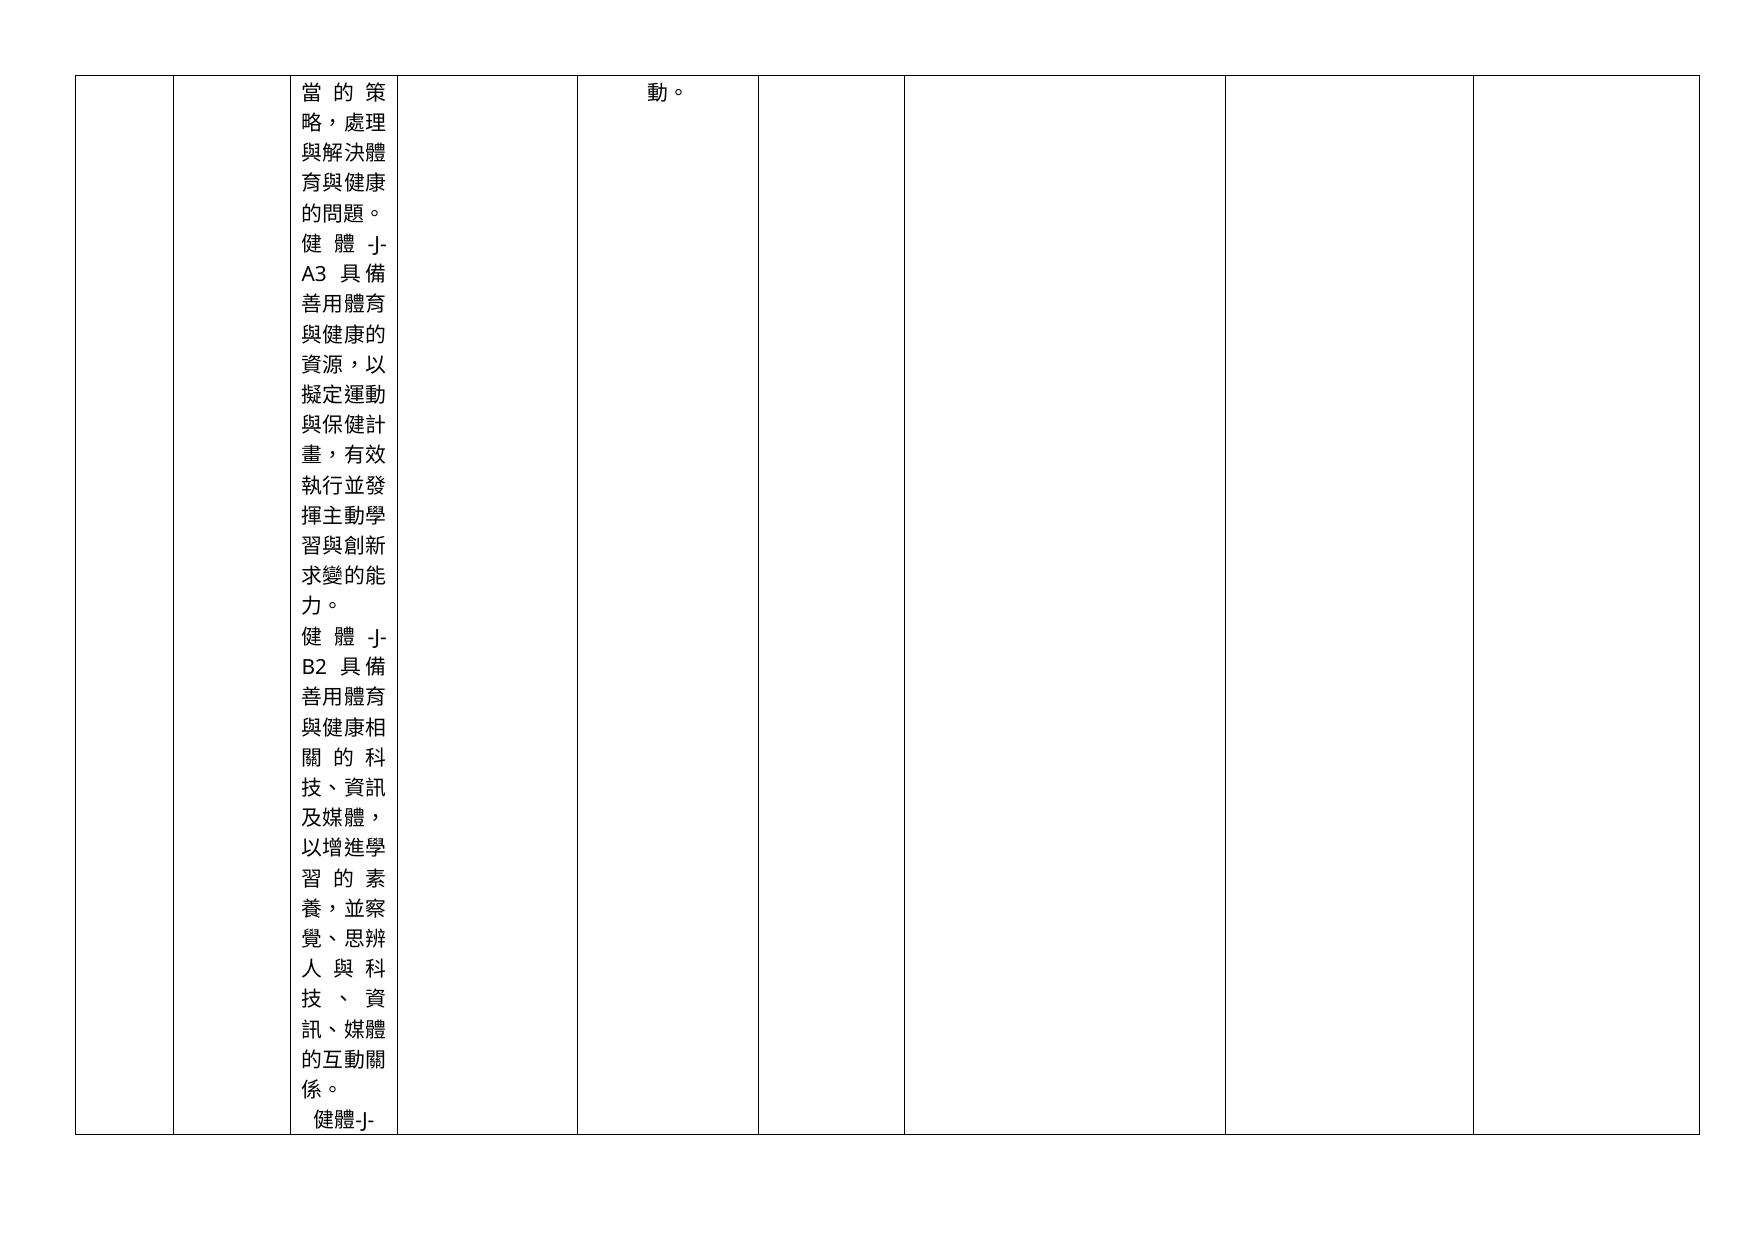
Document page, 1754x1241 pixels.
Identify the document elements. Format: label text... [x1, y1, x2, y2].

table_cell 動。 [578, 76, 758, 1134]
table_cell [905, 76, 1225, 1134]
table_cell [174, 76, 290, 1134]
table_cell 當的策略，處理與解決體育與健康的問題。 健體-J-A3 具備善用體育與健康的資源，以擬定運動與保健計畫，有效執行並發揮主動學習與創新求變的能力。 健體-J-B2 具備善用體育與健康相關的科技、資訊及媒體，以增進學習的素養，並察覺、思辨人與科技、資訊、媒體的互動關係。 健體-J- [291, 76, 397, 1134]
table_cell [1474, 76, 1699, 1134]
table_cell [759, 76, 904, 1134]
table_cell [1226, 76, 1473, 1134]
table_cell [76, 76, 173, 1134]
table_cell [398, 76, 577, 1134]
